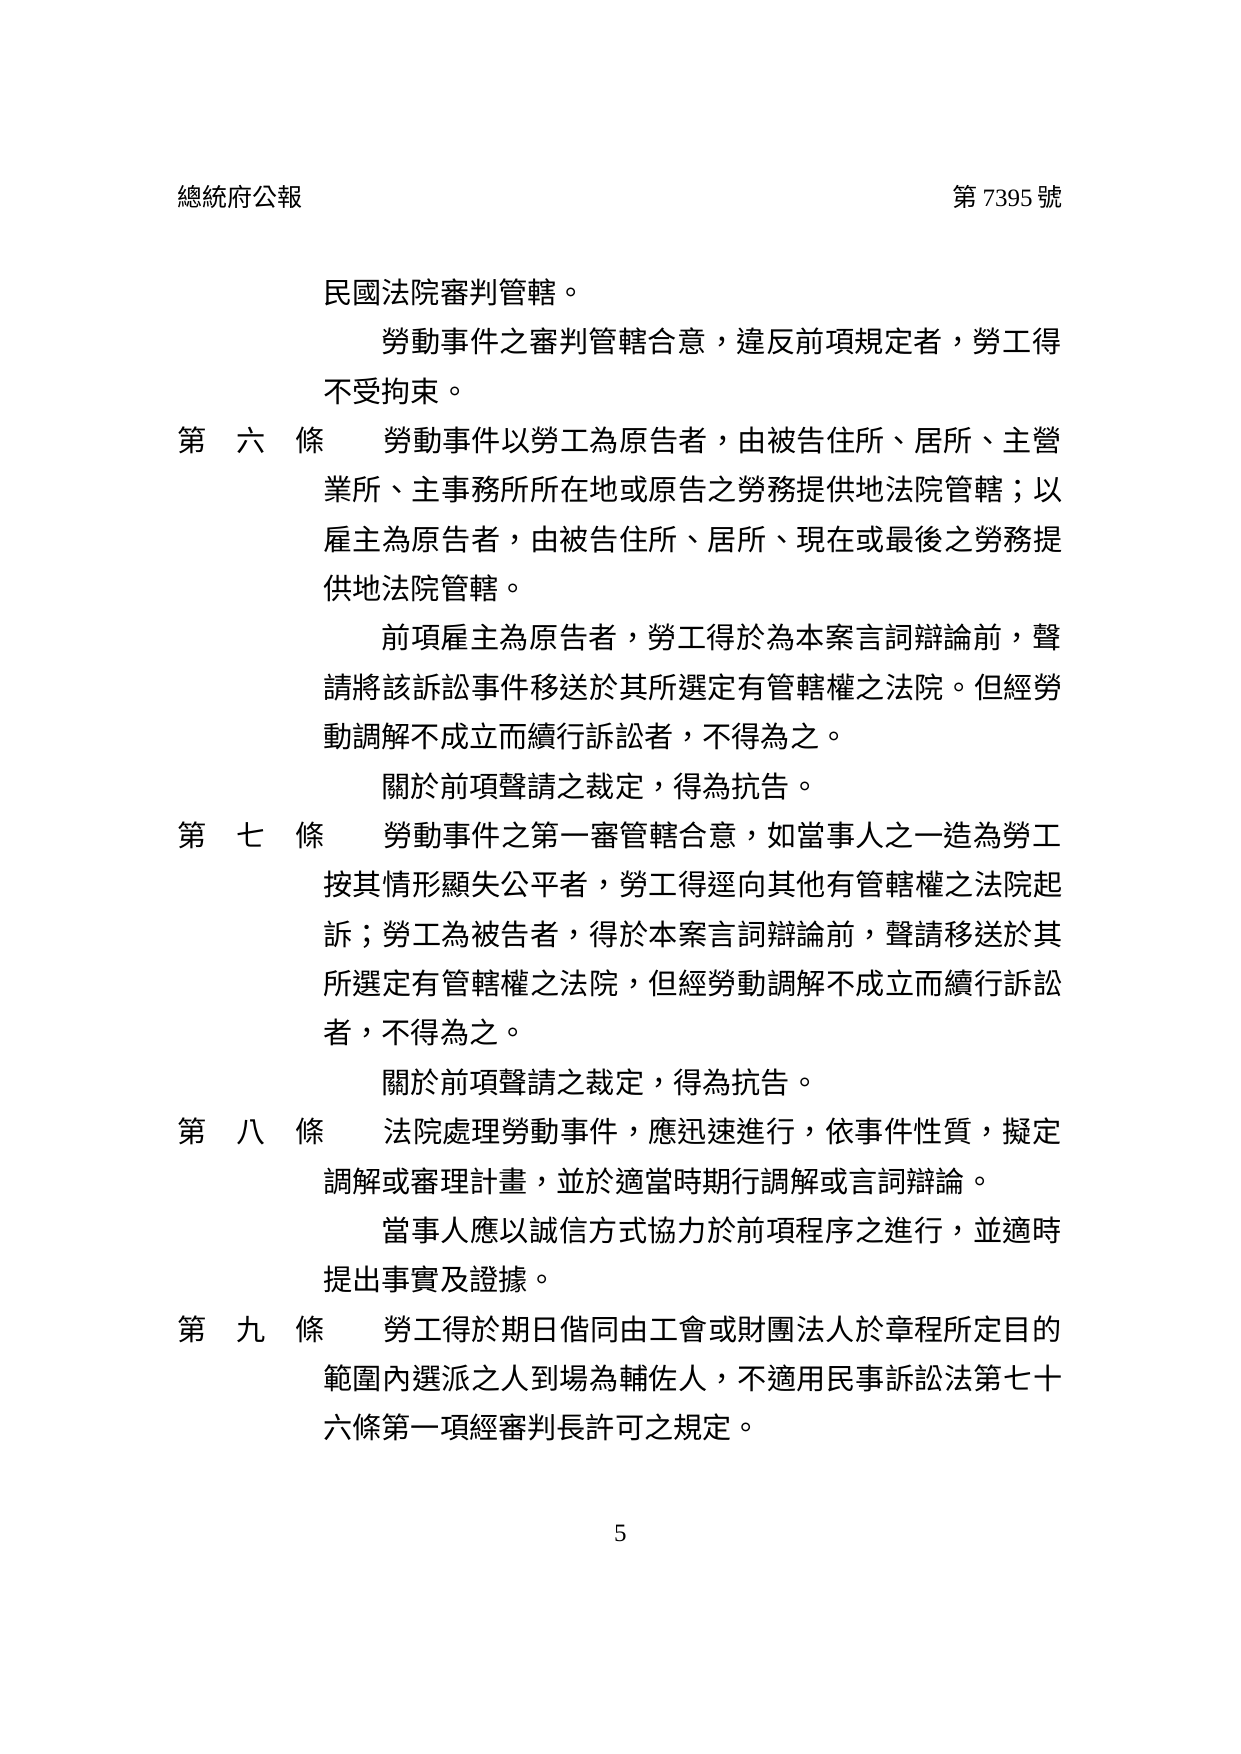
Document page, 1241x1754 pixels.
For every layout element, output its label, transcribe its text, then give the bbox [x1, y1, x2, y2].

text 第 七 條 勞動事件之第一審管轄合意，如當事人之一造為勞工，按其情形顯失公平者，勞工得逕向其他有管轄權之法院起訴；勞工為被告者，得於本案言詞辯論前，聲請移送於其所選定有管轄權之法院，但經勞動調解不成立而續行訴訟者，不得為之。 [177, 807, 1063, 1054]
text 勞動事件之審判管轄合意，違反前項規定者，勞工得不受拘束。 [323, 313, 1063, 412]
text 關於前項聲請之裁定，得為抗告。 [323, 758, 1063, 807]
text 第 六 條 勞動事件以勞工為原告者，由被告住所、居所、主營業所、主事務所所在地或原告之勞務提供地法院管轄；以雇主為原告者，由被告住所、居所、現在或最後之勞務提供地法院管轄。 [177, 412, 1063, 609]
text 前項雇主為原告者，勞工得於為本案言詞辯論前，聲請將該訴訟事件移送於其所選定有管轄權之法院。但經勞動調解不成立而續行訴訟者，不得為之。 [323, 609, 1063, 758]
text 關於前項聲請之裁定，得為抗告。 [323, 1054, 1063, 1103]
text 第 八 條 法院處理勞動事件，應迅速進行，依事件性質，擬定調解或審理計畫，並於適當時期行調解或言詞辯論。 [177, 1103, 1063, 1202]
text 第 九 條 勞工得於期日偕同由工會或財團法人於章程所定目的範圍內選派之人到場為輔佐人，不適用民事訴訟法第七十六條第一項經審判長許可之規定。 [177, 1301, 1063, 1449]
text 當事人應以誠信方式協力於前項程序之進行，並適時提出事實及證據。 [323, 1202, 1063, 1301]
text 第 五 條 以勞工為原告之勞動事件，勞務提供地或被告之住所、居所、事務所、營業所所在地在中華民國境內者，由中華民國法院審判管轄。 [177, 266, 1063, 313]
